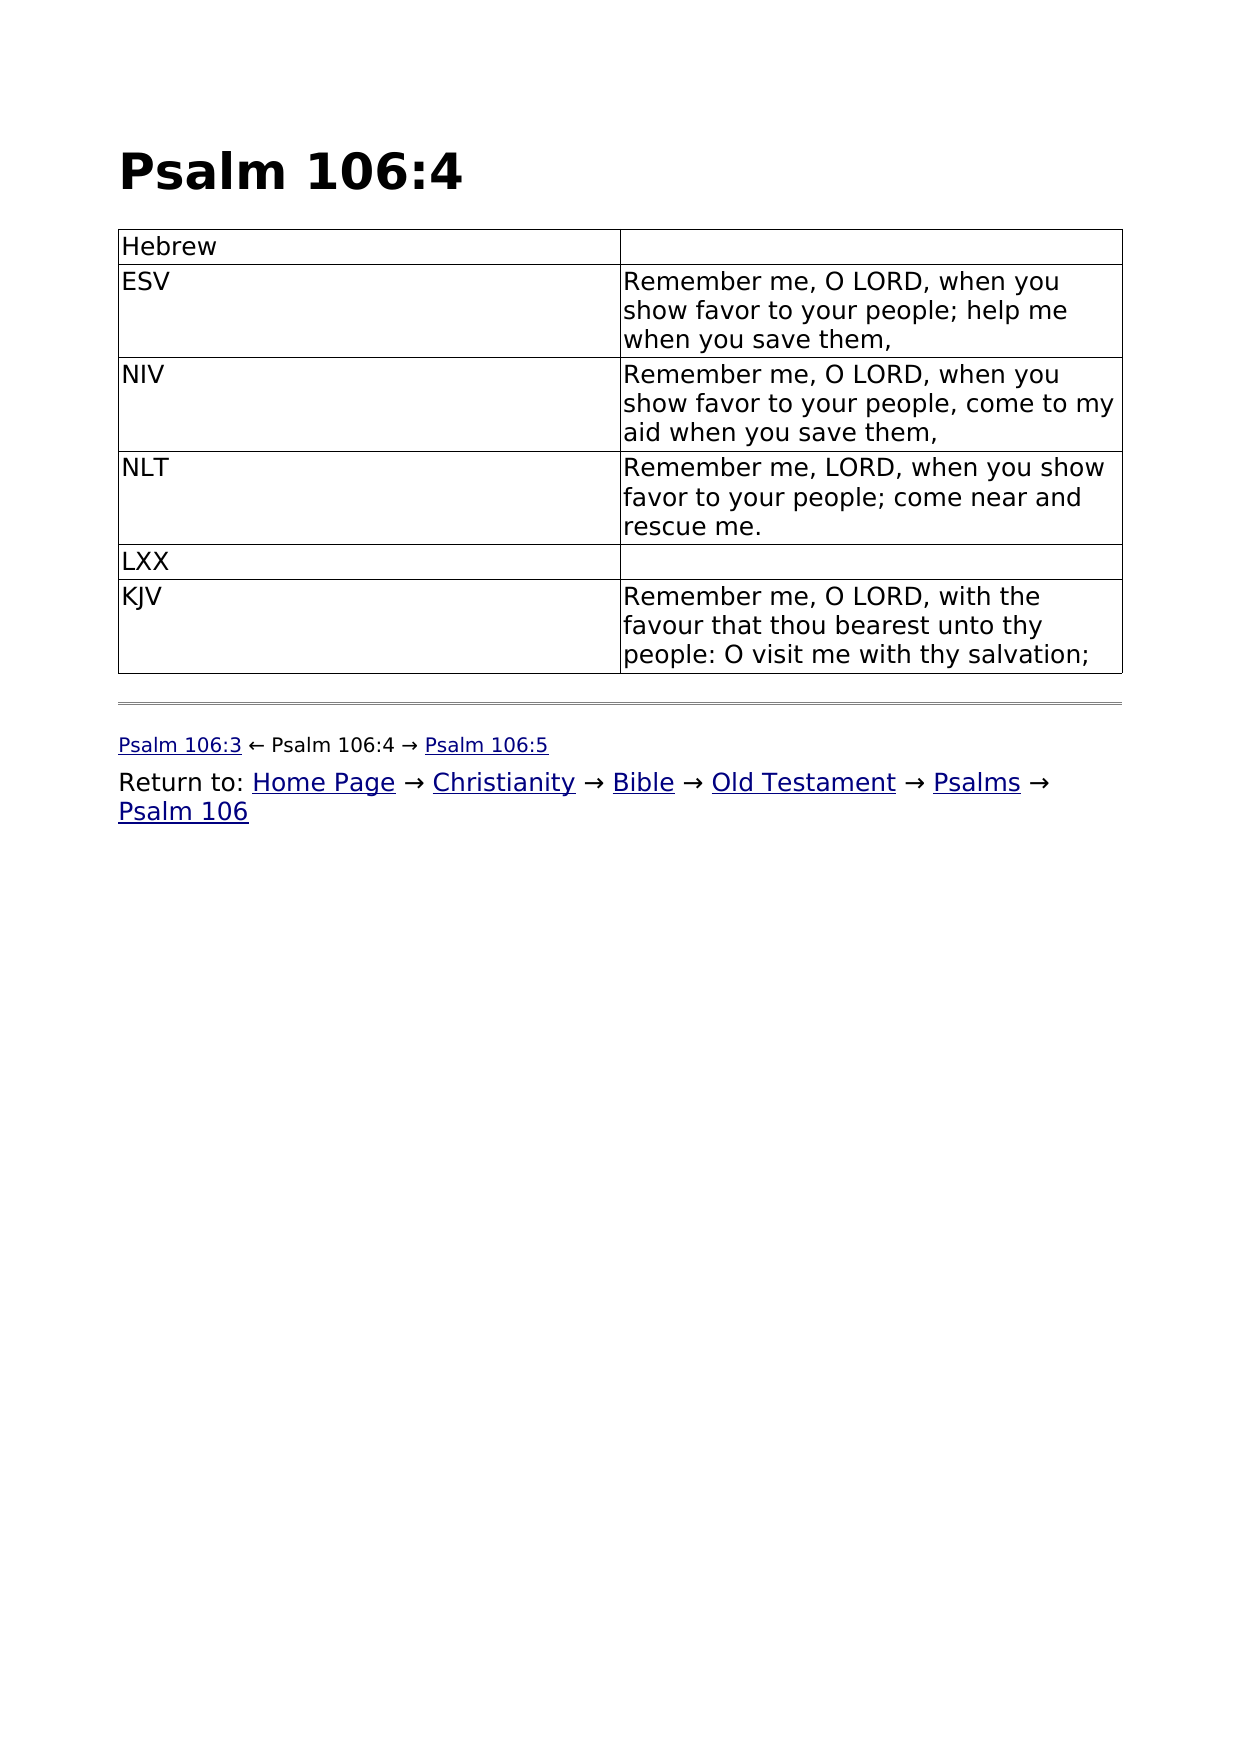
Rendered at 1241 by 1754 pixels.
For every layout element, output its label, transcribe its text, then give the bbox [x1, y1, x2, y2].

table_cell NLT [119, 452, 620, 544]
table_cell NIV [119, 358, 620, 451]
table_cell Remember me, O LORD, when you show favor to your people; help me when you save them, [621, 265, 1122, 357]
table_header [621, 230, 1122, 264]
table_cell LXX [119, 545, 620, 579]
table_cell ESV [119, 265, 620, 357]
table_cell Remember me, LORD, when you show favor to your people; come near and rescue me. [621, 452, 1122, 544]
table_cell Remember me, O LORD, when you show favor to your people, come to my aid when you save them, [621, 358, 1122, 451]
text Psalm 106:3 ← Psalm 106:4 → Psalm 106:5 [118, 734, 1122, 768]
table_cell KJV [119, 580, 620, 673]
table_cell [621, 545, 1122, 579]
text Return to: Home Page → Christianity → Bible → Old Testament → Psalms → Psalm 106 [118, 768, 1122, 826]
subtitle Psalm 106:4 [118, 143, 1122, 201]
table_cell Remember me, O LORD, with the favour that thou bearest unto thy people: O visit me with thy salvation; [621, 580, 1122, 673]
table_header Hebrew [119, 230, 620, 264]
